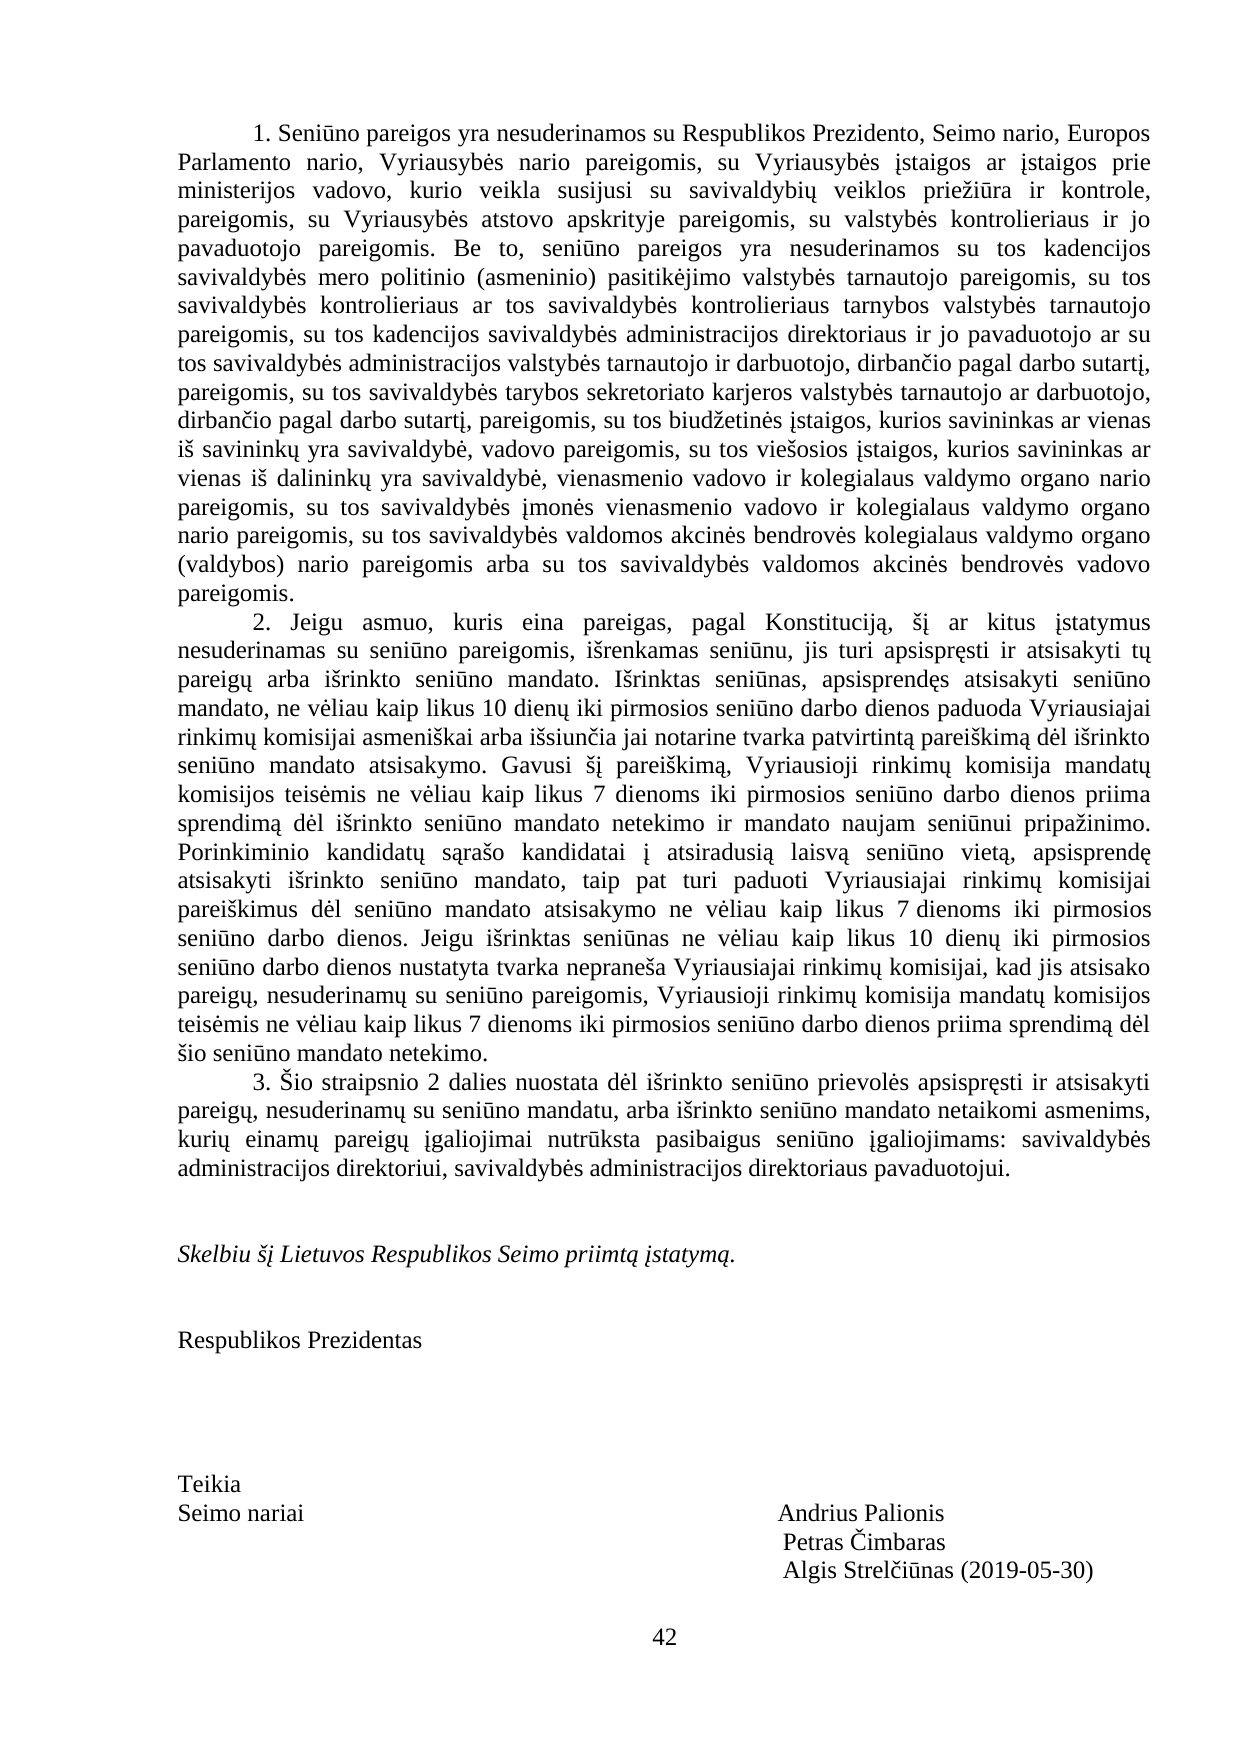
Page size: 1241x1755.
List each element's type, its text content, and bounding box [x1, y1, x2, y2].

text 3. Šio straipsnio 2 dalies nuostata dėl išrinkto seniūno prievolės apsispręsti ir atsisakyti pareigų, nesuderinamų su seniūno mandatu, arba išrinkto seniūno mandato netaikomi asmenims, kurių einamų pareigų įgaliojimai nutrūksta pasibaigus seniūno įgaliojimams: savivaldybės administracijos direktoriui, savivaldybės administracijos direktoriaus pavaduotojui. [177, 1067, 1152, 1182]
text 2. Jeigu asmuo, kuris eina pareigas, pagal Konstituciją, šį ar kitus įstatymus nesuderinamas su seniūno pareigomis, išrenkamas seniūnu, jis turi apsispręsti ir atsisakyti tų pareigų arba išrinkto seniūno mandato. Išrinktas seniūnas, apsisprendęs atsisakyti seniūno mandato, ne vėliau kaip likus 10 dienų iki pirmosios seniūno darbo dienos paduoda Vyriausiajai rinkimų komisijai asmeniškai arba išsiunčia jai notarine tvarka patvirtintą pareiškimą dėl išrinkto seniūno mandato atsisakymo. Gavusi šį pareiškimą, Vyriausioji rinkimų komisija mandatų komisijos teisėmis ne vėliau kaip likus 7 dienoms iki pirmosios seniūno darbo dienos priima sprendimą dėl išrinkto seniūno mandato netekimo ir mandato naujam seniūnui pripažinimo. Porinkiminio kandidatų sąrašo kandidatai į atsiradusią laisvą seniūno vietą, apsisprendę atsisakyti išrinkto seniūno mandato, taip pat turi paduoti Vyriausiajai rinkimų komisijai pareiškimus dėl seniūno mandato atsisakymo ne vėliau kaip likus 7 dienoms iki pirmosios seniūno darbo dienos. Jeigu išrinktas seniūnas ne vėliau kaip likus 10 dienų iki pirmosios seniūno darbo dienos nustatyta tvarka nepraneša Vyriausiajai rinkimų komisijai, kad jis atsisako pareigų, nesuderinamų su seniūno pareigomis, Vyriausioji rinkimų komisija mandatų komisijos teisėmis ne vėliau kaip likus 7 dienoms iki pirmosios seniūno darbo dienos priima sprendimą dėl šio seniūno mandato netekimo. [177, 607, 1152, 1067]
text Algis Strelčiūnas (2019-05-30) [177, 1556, 1152, 1584]
text Petras Čimbaras [177, 1527, 1152, 1556]
text 1. Seniūno pareigos yra nesuderinamos su Respublikos Prezidento, Seimo nario, Europos Parlamento nario, Vyriausybės nario pareigomis, su Vyriausybės įstaigos ar įstaigos prie ministerijos vadovo, kurio veikla susijusi su savivaldybių veiklos priežiūra ir kontrole, pareigomis, su Vyriausybės atstovo apskrityje pareigomis, su valstybės kontrolieriaus ir jo pavaduotojo pareigomis. Be to, seniūno pareigos yra nesuderinamos su tos kadencijos savivaldybės mero politinio (asmeninio) pasitikėjimo valstybės tarnautojo pareigomis, su tos savivaldybės kontrolieriaus ar tos savivaldybės kontrolieriaus tarnybos valstybės tarnautojo pareigomis, su tos kadencijos savivaldybės administracijos direktoriaus ir jo pavaduotojo ar su tos savivaldybės administracijos valstybės tarnautojo ir darbuotojo, dirbančio pagal darbo sutartį, pareigomis, su tos savivaldybės tarybos sekretoriato karjeros valstybės tarnautojo ar darbuotojo, dirbančio pagal darbo sutartį, pareigomis, su tos biudžetinės įstaigos, kurios savininkas ar vienas iš savininkų yra savivaldybė, vadovo pareigomis, su tos viešosios įstaigos, kurios savininkas ar vienas iš dalininkų yra savivaldybė, vienasmenio vadovo ir kolegialaus valdymo organo nario pareigomis, su tos savivaldybės įmonės vienasmenio vadovo ir kolegialaus valdymo organo nario pareigomis, su tos savivaldybės valdomos akcinės bendrovės kolegialaus valdymo organo (valdybos) nario pareigomis arba su tos savivaldybės valdomos akcinės bendrovės vadovo pareigomis. [177, 118, 1152, 607]
text Skelbiu šį Lietuvos Respublikos Seimo priimtą įstatymą. [177, 1239, 1152, 1268]
text Respublikos Prezidentas [177, 1326, 1152, 1354]
text Seimo nariai Andrius Palionis [177, 1498, 1152, 1527]
text Teikia [177, 1469, 1152, 1498]
